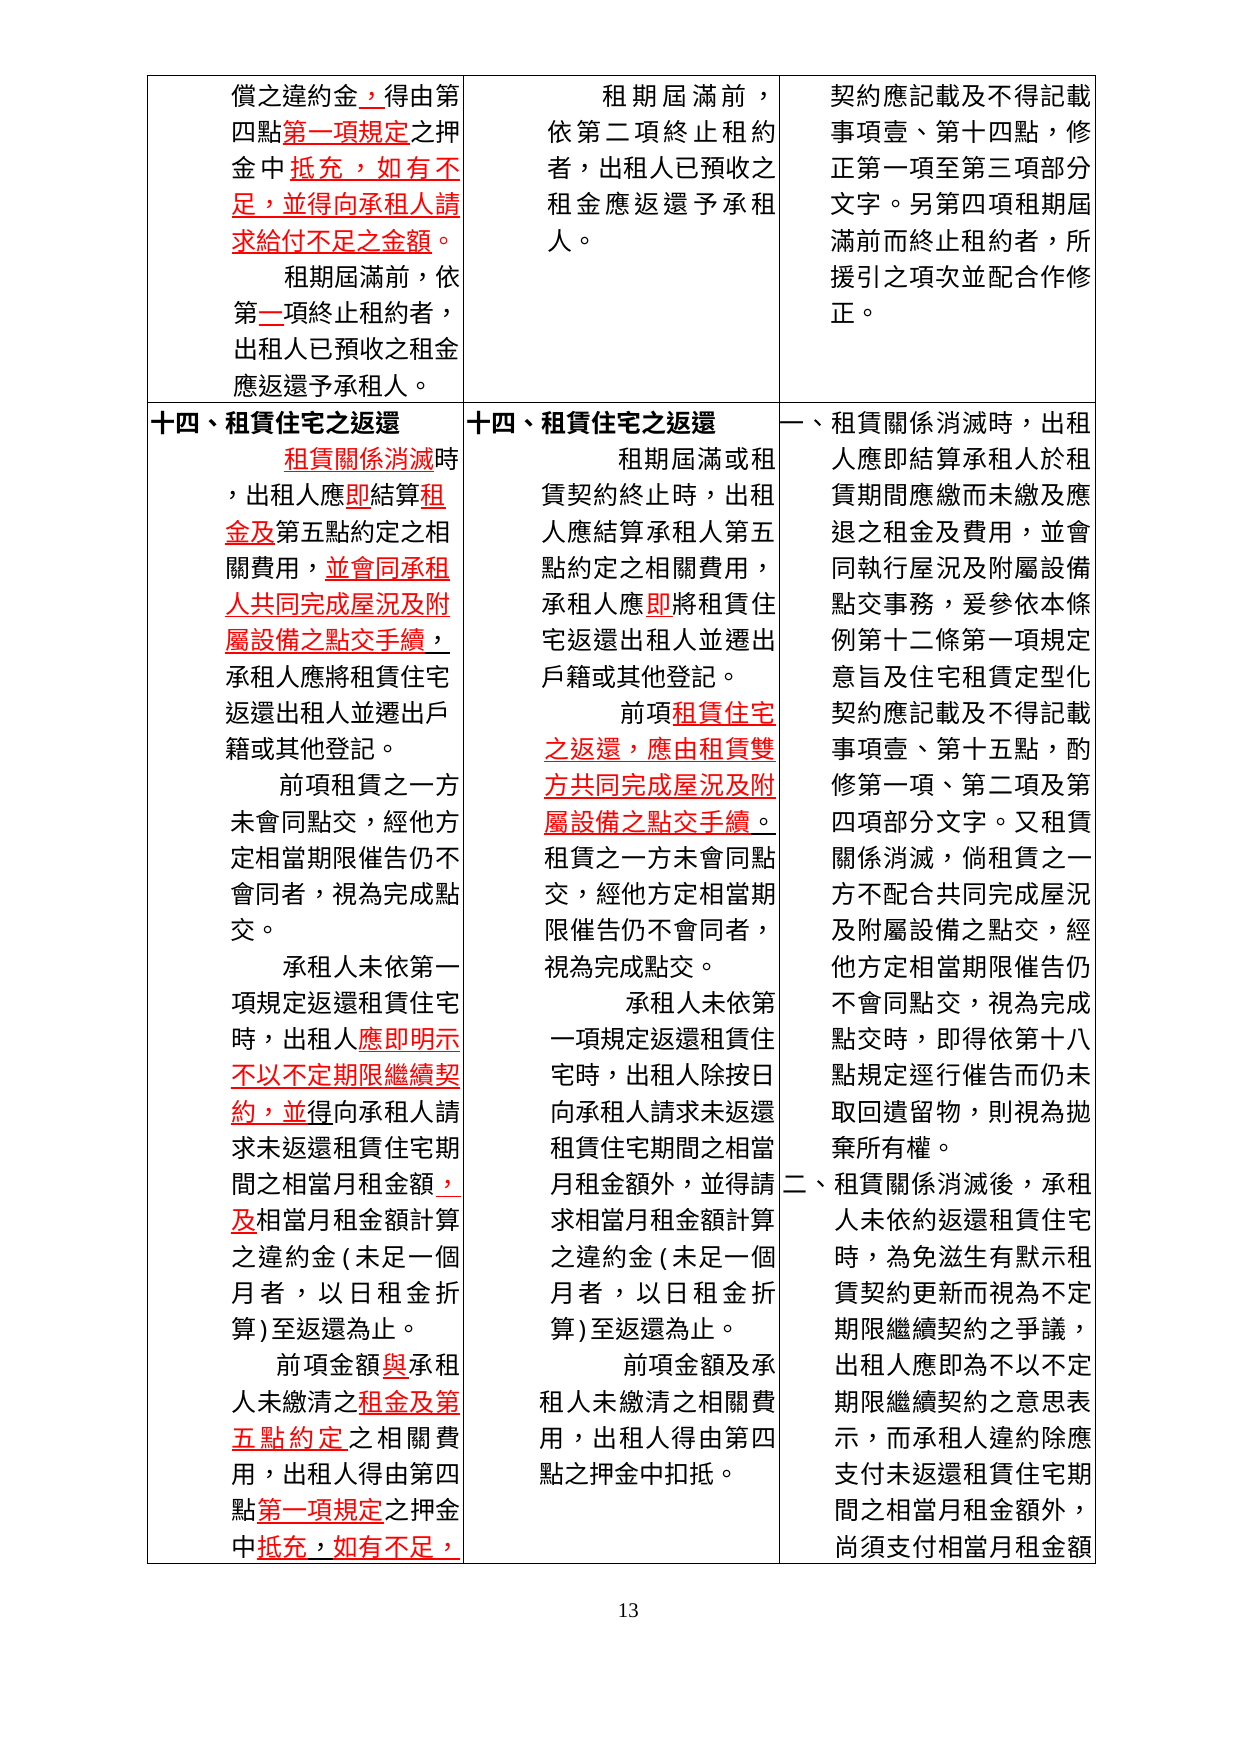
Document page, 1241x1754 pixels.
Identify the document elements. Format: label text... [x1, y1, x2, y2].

table_cell 租期屆滿前，依第二項終止租約者，出租人已預收之租金應返還予承租人。 [464, 76, 779, 402]
table_cell 契約應記載及不得記載事項壹、第十四點，修正第一項至第三項部分文字。另第四項租期屆滿前而終止租約者，所援引之項次並配合作修正。 [780, 76, 1095, 402]
table_cell 十四、租賃住宅之返還 租期屆滿或租賃契約終止時，出租人應結算承租人第五點約定之相關費用，承租人應即將租賃住宅返還出租人並遷出戶籍或其他登記。 前項租賃住宅之返還，應由租賃雙方共同完成屋況及附屬設備之點交手續。租賃之一方未會同點交，經他方定相當期限催告仍不會同者，視為完成點交。 承租人未依第一項規定返還租賃住宅時，出租人除按日向承租人請求未返還租賃住宅期間之相當月租金額外，並得請求相當月租金額計算之違約金(未足一個月者，以日租金折算)至返還為止。 前項金額及承租人未繳清之相關費用，出租人得由第四點之押金中扣抵。 [464, 403, 779, 1563]
table_cell 一、租賃關係消滅時，出租人應即結算承租人於租賃期間應繳而未繳及應退之租金及費用，並會同執行屋況及附屬設備點交事務，爰參依本條例第十二條第一項規定意旨及住宅租賃定型化契約應記載及不得記載事項壹、第十五點，酌修第一項、第二項及第四項部分文字。又租賃關係消滅，倘租賃之一方不配合共同完成屋況及附屬設備之點交，經他方定相當期限催告仍不會同點交，視為完成點交時，即得依第十八點規定逕行催告而仍未取回遺留物，則視為拋棄所有權。 二、租賃關係消滅後，承租人未依約返還租賃住宅時，為免滋生有默示租賃契約更新而視為不定期限繼續契約之爭議，出租人應即為不以不定期限繼續契約之意思表示，而承租人違約除應支付未返還租賃住宅期間之相當月租金額外，尚須支付相當月租金額 [780, 403, 1095, 1563]
table_cell 十四、租賃住宅之返還 租賃關係消滅時 ，出租人應即結算租金及第五點約定之相關費用，並會同承租人共同完成屋況及附屬設備之點交手續，承租人應將租賃住宅返還出租人並遷出戶籍或其他登記。 前項租賃之一方未會同點交，經他方定相當期限催告仍不會同者，視為完成點交。 承租人未依第一項規定返還租賃住宅時，出租人應即明示不以不定期限繼續契約，並得向承租人請求未返還租賃住宅期間之相當月租金額，及相當月租金額計算之違約金(未足一個月者，以日租金折算)至返還為止。 前項金額與承租人未繳清之租金及第五點約定之相關費用，出租人得由第四點第一項規定之押金中抵充，如有不足， [148, 403, 463, 1563]
table_cell 償之違約金，得由第四點第一項規定之押金中抵充，如有不足，並得向承租人請求給付不足之金額。 租期屆滿前，依第一項終止租約者，出租人已預收之租金應返還予承租人。 [148, 76, 463, 402]
